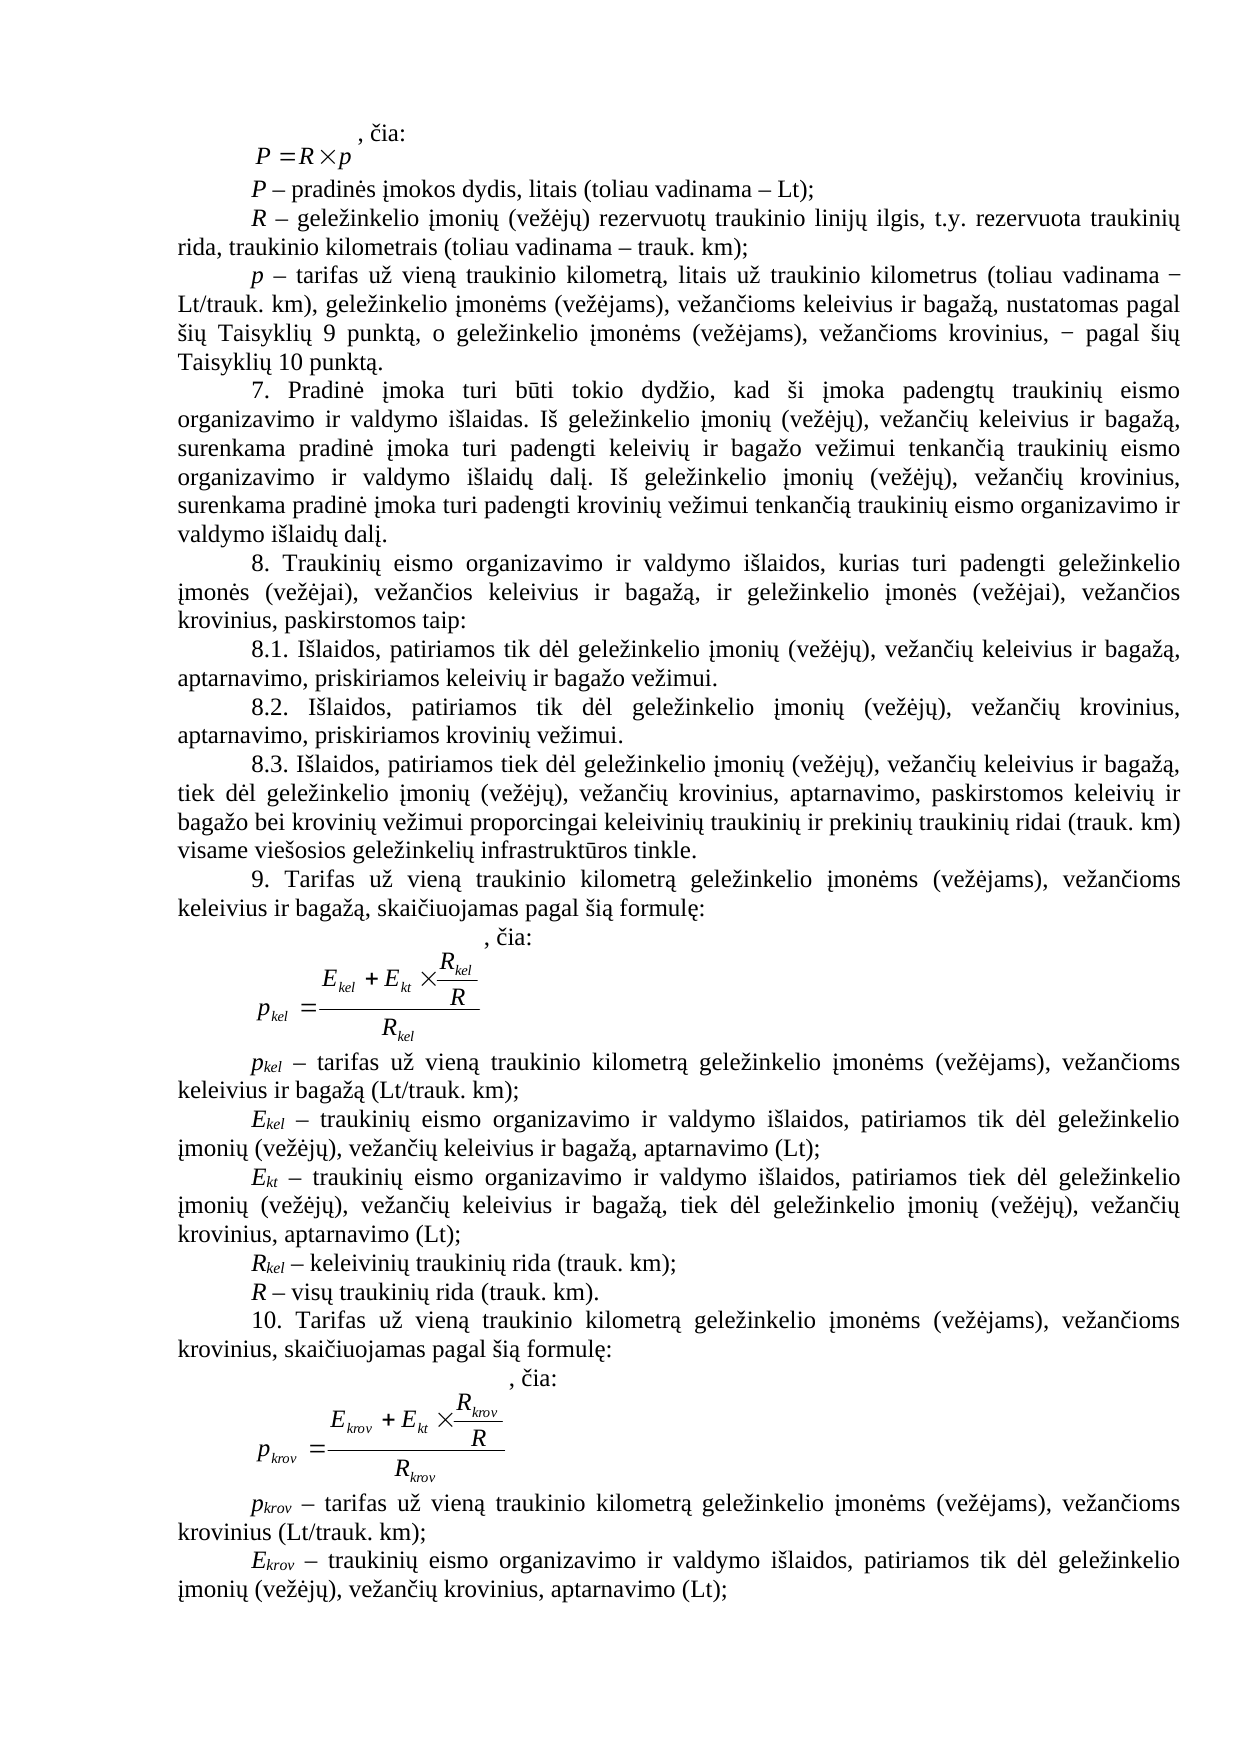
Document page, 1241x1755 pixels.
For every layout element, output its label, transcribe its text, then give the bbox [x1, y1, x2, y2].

text 8.2. Išlaidos, patiriamos tik dėl geležinkelio įmonių (vežėjų), vežančių krovinius, aptarnavimo, priskiriamos krovinių vežimui. [177, 692, 1181, 749]
text p – tarifas už vieną traukinio kilometrą, litais už traukinio kilometrus (toliau vadinama − Lt/trauk. km), geležinkelio įmonėms (vežėjams), vežančioms keleivius ir bagažą, nustatomas pagal šių Taisyklių 9 punktą, o geležinkelio įmonėms (vežėjams), vežančioms krovinius, − pagal šių Taisyklių 10 punktą. [177, 261, 1181, 376]
text Ekt – traukinių eismo organizavimo ir valdymo išlaidos, patiriamos tiek dėl geležinkelio įmonių (vežėjų), vežančių keleivius ir bagažą, tiek dėl geležinkelio įmonių (vežėjų), vežančių krovinius, aptarnavimo (Lt); [177, 1162, 1181, 1248]
text 8.3. Išlaidos, patiriamos tiek dėl geležinkelio įmonių (vežėjų), vežančių keleivius ir bagažą, tiek dėl geležinkelio įmonių (vežėjų), vežančių krovinius, aptarnavimo, paskirstomos keleivių ir bagažo bei krovinių vežimui proporcingai keleivinių traukinių ir prekinių traukinių ridai (trauk. km) visame viešosios geležinkelių infrastruktūros tinkle. [177, 749, 1181, 864]
text 8.1. Išlaidos, patiriamos tik dėl geležinkelio įmonių (vežėjų), vežančių keleivius ir bagažą, aptarnavimo, priskiriamos keleivių ir bagažo vežimui. [177, 634, 1181, 692]
text R – geležinkelio įmonių (vežėjų) rezervuotų traukinio linijų ilgis, t.y. rezervuota traukinių rida, traukinio kilometrais (toliau vadinama – trauk. km); [177, 203, 1181, 261]
text P – pradinės įmokos dydis, litais (toliau vadinama – Lt); [177, 174, 1181, 203]
text 9. Tarifas už vieną traukinio kilometrą geležinkelio įmonėms (vežėjams), vežančioms keleivius ir bagažą, skaičiuojamas pagal šią formulę: [177, 864, 1181, 922]
text 8. Traukinių eismo organizavimo ir valdymo išlaidos, kurias turi padengti geležinkelio įmonės (vežėjai), vežančios keleivius ir bagažą, ir geležinkelio įmonės (vežėjai), vežančios krovinius, paskirstomos taip: [177, 548, 1181, 634]
text pkrov – tarifas už vieną traukinio kilometrą geležinkelio įmonėms (vežėjams), vežančioms krovinius (Lt/trauk. km); [177, 1488, 1181, 1545]
text pkel = (Ekel + Ekt x (Rkel / R)) / Rkel, čia: [177, 922, 1181, 1047]
text 7. Pradinė įmoka turi būti tokio dydžio, kad ši įmoka padengtų traukinių eismo organizavimo ir valdymo išlaidas. Iš geležinkelio įmonių (vežėjų), vežančių keleivius ir bagažą, surenkama pradinė įmoka turi padengti keleivių ir bagažo vežimui tenkančią traukinių eismo organizavimo ir valdymo išlaidų dalį. Iš geležinkelio įmonių (vežėjų), vežančių krovinius, surenkama pradinė įmoka turi padengti krovinių vežimui tenkančią traukinių eismo organizavimo ir valdymo išlaidų dalį. [177, 376, 1181, 548]
text pkel – tarifas už vieną traukinio kilometrą geležinkelio įmonėms (vežėjams), vežančioms keleivius ir bagažą (Lt/trauk. km); [177, 1047, 1181, 1104]
text pkrov = (Ekrov + Ekt x (Rkrov / R)) / Rkrov, čia: [177, 1363, 1181, 1488]
text R – visų traukinių rida (trauk. km). [177, 1277, 1181, 1305]
text P = R x p, čia: [177, 118, 1181, 174]
text 10. Tarifas už vieną traukinio kilometrą geležinkelio įmonėms (vežėjams), vežančioms krovinius, skaičiuojamas pagal šią formulę: [177, 1305, 1181, 1363]
text Ekrov – traukinių eismo organizavimo ir valdymo išlaidos, patiriamos tik dėl geležinkelio įmonių (vežėjų), vežančių krovinius, aptarnavimo (Lt); [177, 1545, 1181, 1603]
text Rkel – keleivinių traukinių rida (trauk. km); [177, 1248, 1181, 1277]
text Ekel – traukinių eismo organizavimo ir valdymo išlaidos, patiriamos tik dėl geležinkelio įmonių (vežėjų), vežančių keleivius ir bagažą, aptarnavimo (Lt); [177, 1104, 1181, 1162]
